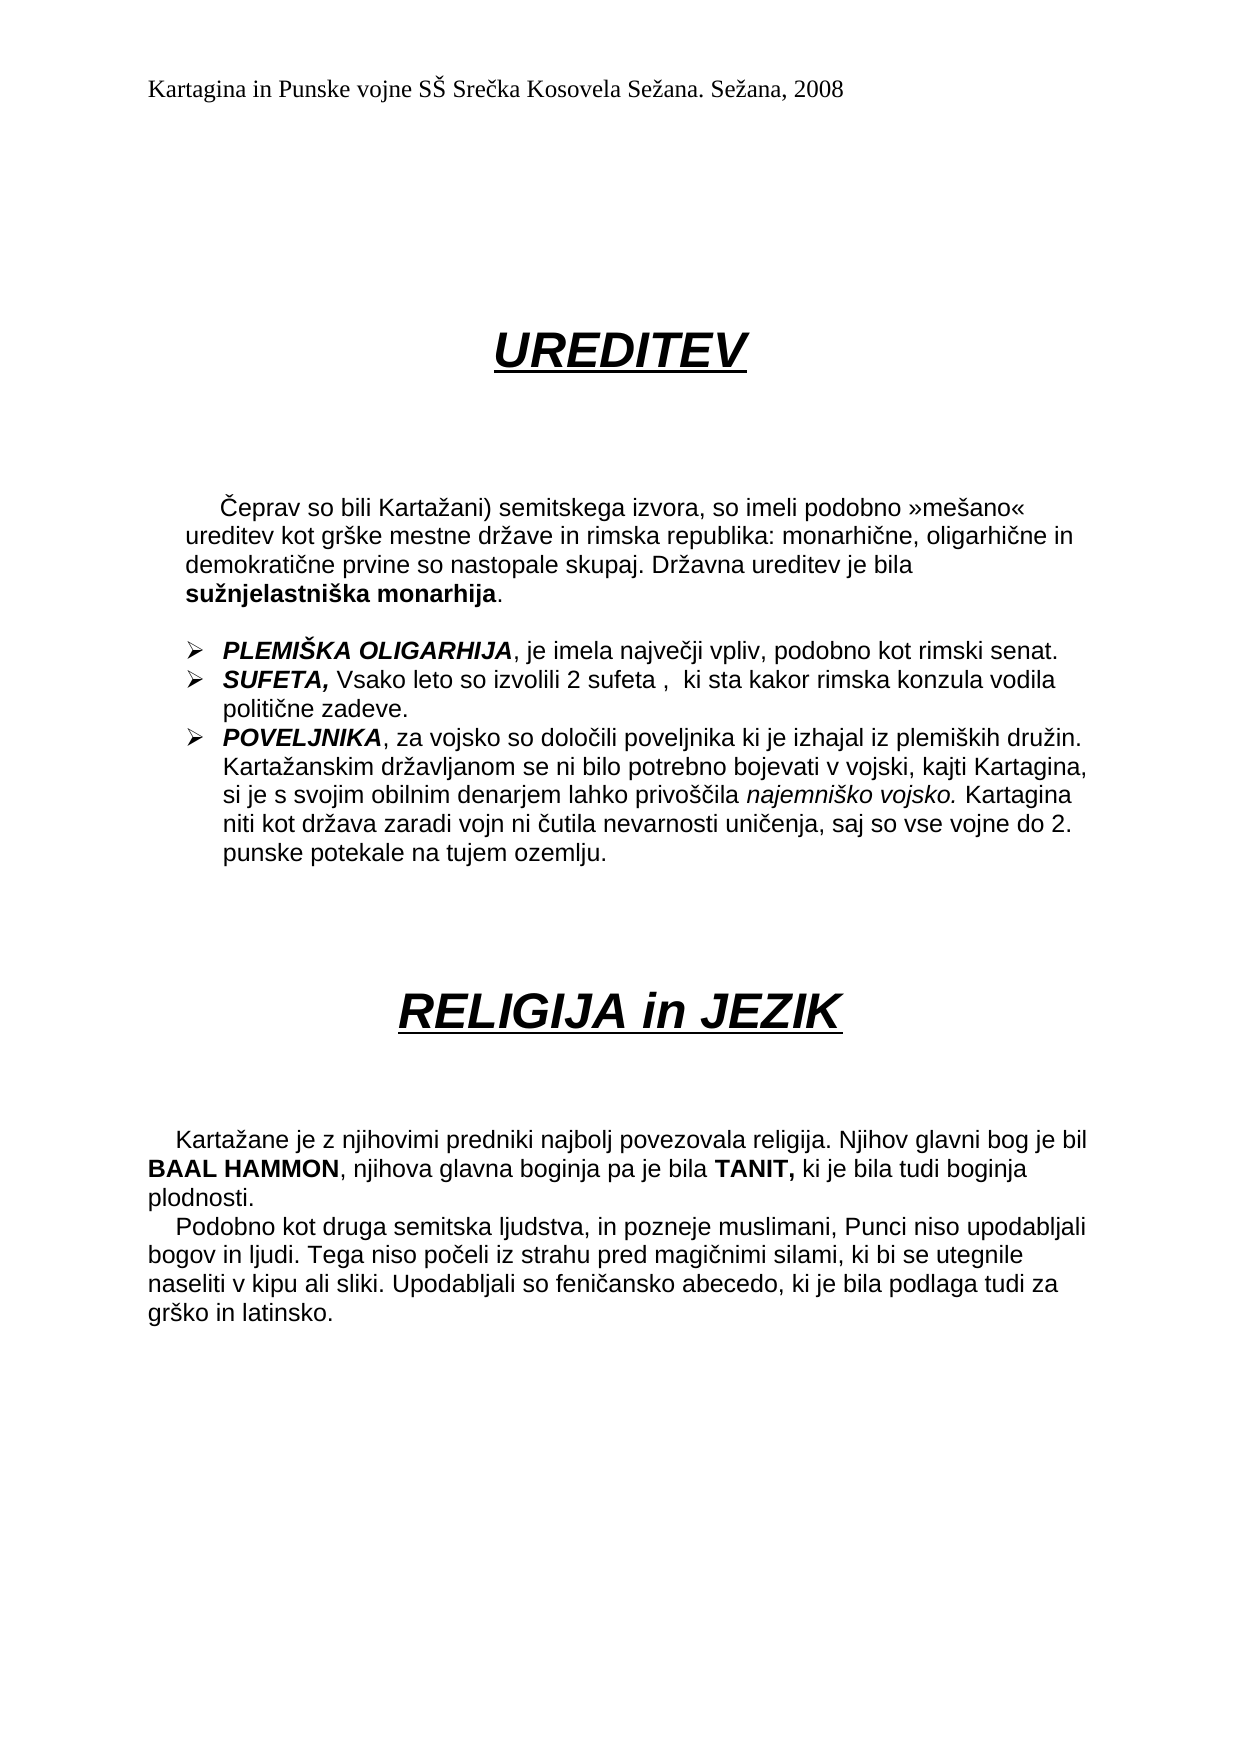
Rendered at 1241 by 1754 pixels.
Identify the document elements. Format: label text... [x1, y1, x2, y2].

text UREDITEV [148, 320, 1093, 378]
text Podobno kot druga semitska ljudstva, in pozneje muslimani, Punci niso upodabljali bogov in ljudi. Tega niso počeli iz strahu pred magičnimi silami, ki bi se utegnile naseliti v kipu ali sliki. Upodabljali so feničansko abecedo, ki je bila podlaga tudi za grško in latinsko. [148, 1212, 1093, 1327]
text Kartažane je z njihovimi predniki najbolj povezovala religija. Njihov glavni bog je bil BAAL HAMMON, njihova glavna boginja pa je bila TANIT, ki je bila tudi boginja plodnosti. [148, 1125, 1093, 1212]
text RELIGIJA in JEZIK [148, 982, 1093, 1039]
list PLEMIŠKA OLIGARHIJA, je imela največji vpliv, podobno kot rimski senat. [185, 636, 1093, 665]
list SUFETA, Vsako leto so izvolili 2 sufeta , ki sta kakor rimska konzula vodila politične zadeve. [185, 665, 1093, 723]
list POVELJNIKA, za vojsko so določili poveljnika ki je izhajal iz plemiških družin. Kartažanskim državljanom se ni bilo potrebno bojevati v vojski, kajti Kartagina, si je s svojim obilnim denarjem lahko privoščila najemniško vojsko. Kartagina niti kot država zaradi vojn ni čutila nevarnosti uničenja, saj so vse vojne do 2. punske potekale na tujem ozemlju. [185, 723, 1093, 867]
text Čeprav so bili Kartažani) semitskega izvora, so imeli podobno »mešano« ureditev kot grške mestne države in rimska republika: monarhične, oligarhične in demokratične prvine so nastopale skupaj. Državna ureditev je bila sužnjelastniška monarhija. [185, 493, 1093, 608]
